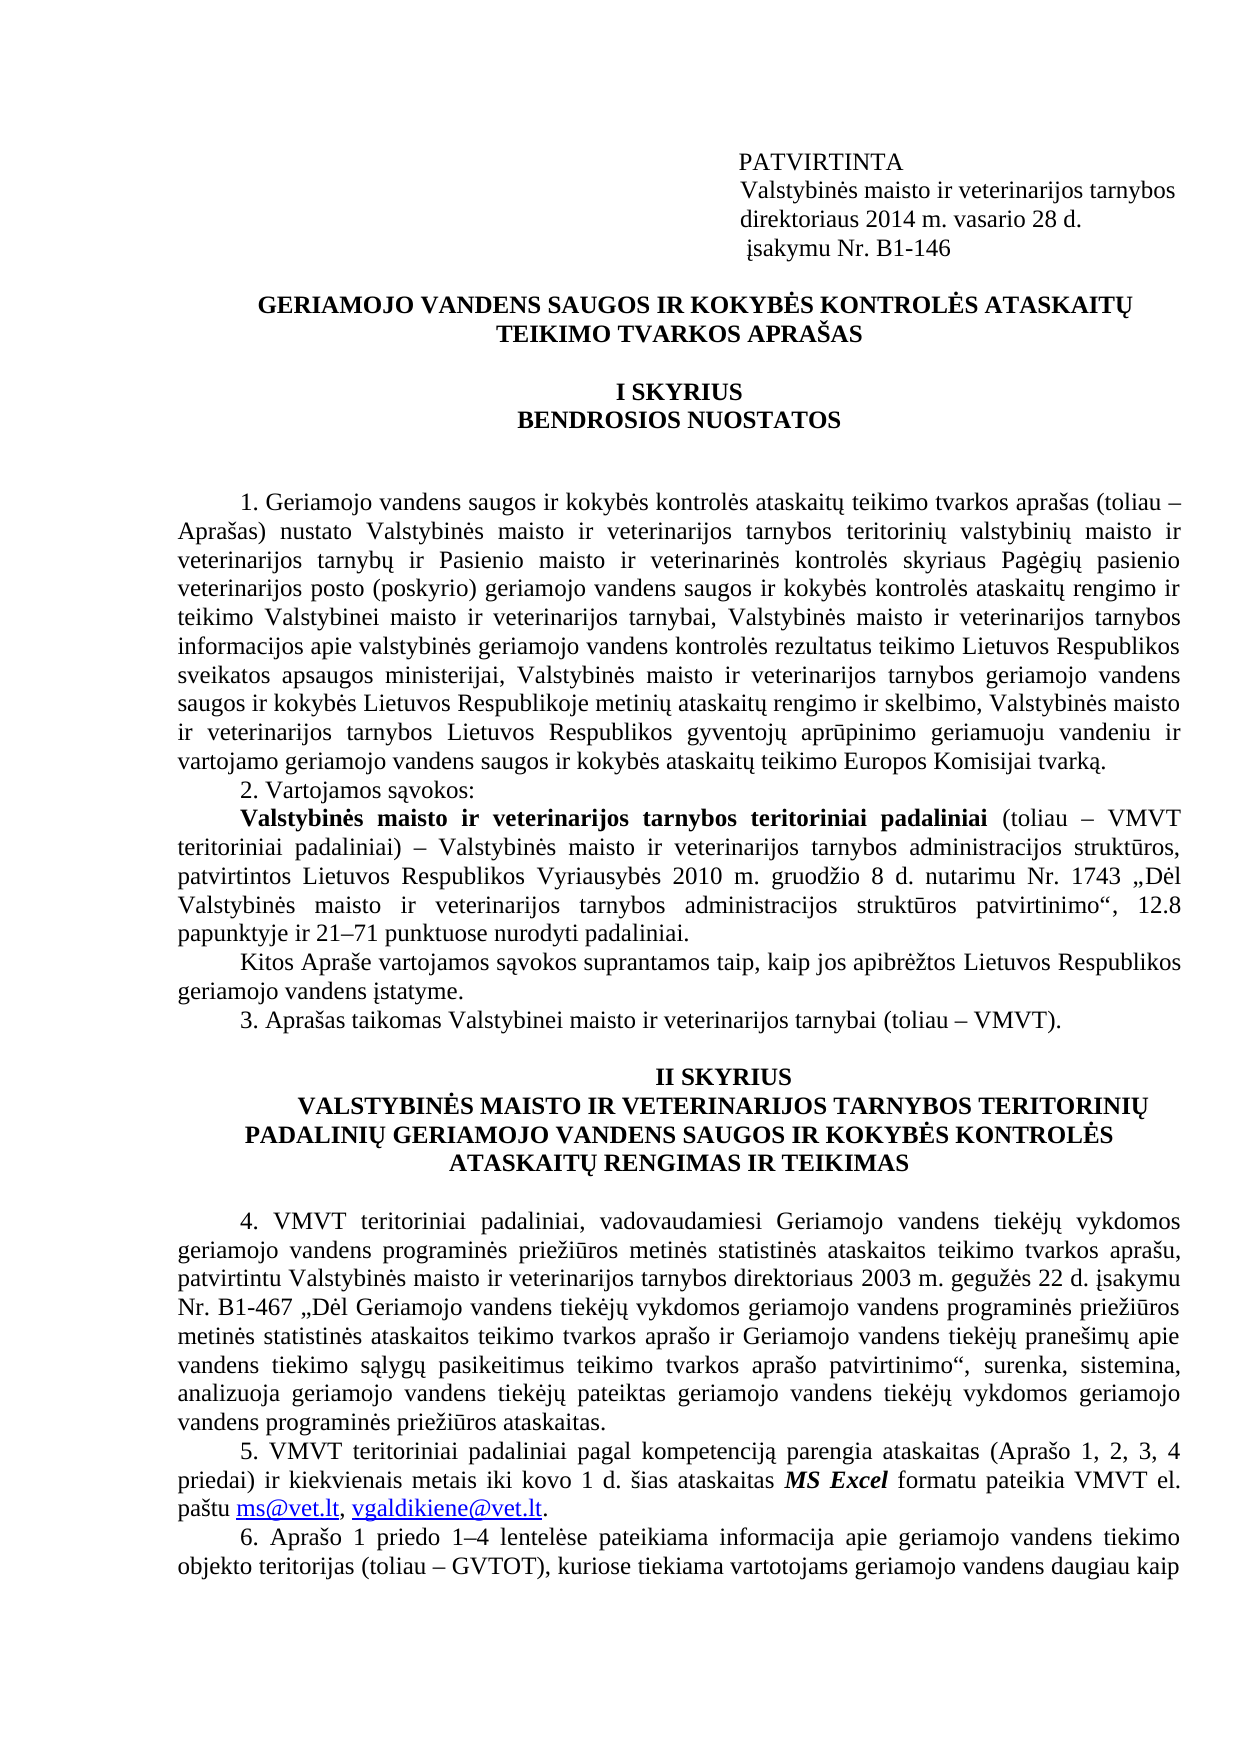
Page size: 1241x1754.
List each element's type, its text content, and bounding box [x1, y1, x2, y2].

text Kitos Apraše vartojamos sąvokos suprantamos taip, kaip jos apibrėžtos Lietuvos Respublikos geriamojo vandens įstatyme. [177, 947, 1181, 1005]
text PATVIRTINTA [177, 147, 1181, 176]
text 1. Geriamojo vandens saugos ir kokybės kontrolės ataskaitų teikimo tvarkos aprašas (toliau – Aprašas) nustato Valstybinės maisto ir veterinarijos tarnybos teritorinių valstybinių maisto ir veterinarijos tarnybų ir Pasienio maisto ir veterinarinės kontrolės skyriaus Pagėgių pasienio veterinarijos posto (poskyrio) geriamojo vandens saugos ir kokybės kontrolės ataskaitų rengimo ir teikimo Valstybinei maisto ir veterinarijos tarnybai, Valstybinės maisto ir veterinarijos tarnybos informacijos apie valstybinės geriamojo vandens kontrolės rezultatus teikimo Lietuvos Respublikos sveikatos apsaugos ministerijai, Valstybinės maisto ir veterinarijos tarnybos geriamojo vandens saugos ir kokybės Lietuvos Respublikoje metinių ataskaitų rengimo ir skelbimo, Valstybinės maisto ir veterinarijos tarnybos Lietuvos Respublikos gyventojų aprūpinimo geriamuoju vandeniu ir vartojamo geriamojo vandens saugos ir kokybės ataskaitų teikimo Europos Komisijai tvarką. [177, 487, 1181, 775]
text 6. Aprašo 1 priedo 1–4 lentelėse pateikiama informacija apie geriamojo vandens tiekimo objekto teritorijas (toliau – GVTOT), kuriose tiekiama vartotojams geriamojo vandens daugiau kaip [177, 1522, 1181, 1580]
text GERIAMOJO VANDENS SAUGOS IR KOKYBĖS KONTROLĖS ATASKAITŲ TEIKIMO TVARKOS APRAŠAS [177, 291, 1181, 348]
text direktoriaus 2014 m. vasario 28 d. [177, 204, 1181, 233]
text I SKYRIUS [177, 377, 1181, 406]
text 2. Vartojamos sąvokos: [177, 775, 1181, 803]
text II SKYRIUS [177, 1062, 1181, 1091]
text Valstybinės maisto ir veterinarijos tarnybos teritoriniai padaliniai (toliau – VMVT teritoriniai padaliniai) – Valstybinės maisto ir veterinarijos tarnybos administracijos struktūros, patvirtintos Lietuvos Respublikos Vyriausybės 2010 m. gruodžio 8 d. nutarimu Nr. 1743 „Dėl Valstybinės maisto ir veterinarijos tarnybos administracijos struktūros patvirtinimo“, 12.8 papunktyje ir 21–71 punktuose nurodyti padaliniai. [177, 803, 1181, 947]
text 4. VMVT teritoriniai padaliniai, vadovaudamiesi Geriamojo vandens tiekėjų vykdomos geriamojo vandens programinės priežiūros metinės statistinės ataskaitos teikimo tvarkos aprašu, patvirtintu Valstybinės maisto ir veterinarijos tarnybos direktoriaus 2003 m. gegužės 22 d. įsakymu Nr. B1-467 „Dėl Geriamojo vandens tiekėjų vykdomos geriamojo vandens programinės priežiūros metinės statistinės ataskaitos teikimo tvarkos aprašo ir Geriamojo vandens tiekėjų pranešimų apie vandens tiekimo sąlygų pasikeitimus teikimo tvarkos aprašo patvirtinimo“, surenka, sistemina, analizuoja geriamojo vandens tiekėjų pateiktas geriamojo vandens tiekėjų vykdomos geriamojo vandens programinės priežiūros ataskaitas. [177, 1206, 1181, 1436]
text 5. VMVT teritoriniai padaliniai pagal kompetenciją parengia ataskaitas (Aprašo 1, 2, 3, 4 priedai) ir kiekvienais metais iki kovo 1 d. šias ataskaitas MS Excel formatu pateikia VMVT el. paštu ms@vet.lt, vgaldikiene@vet.lt. [177, 1436, 1181, 1522]
text bendrosios nuostatos [177, 406, 1181, 434]
text Valstybinės maisto ir veterinarijos tarnybos [177, 176, 1181, 204]
text VALSTYBINĖS MAISTO IR VETERINARIJOS TARNYBOS TERITORINIŲ PADALINIŲ GERIAMOJO VANDENS SAUGOS IR KOKYBĖS KONTROLĖS ATASKAITŲ RENGIMAS IR TEIKIMAS [177, 1091, 1181, 1177]
text 3. Aprašas taikomas Valstybinei maisto ir veterinarijos tarnybai (toliau – VMVT). [177, 1005, 1181, 1033]
text įsakymu Nr. B1-146 [177, 233, 1181, 262]
